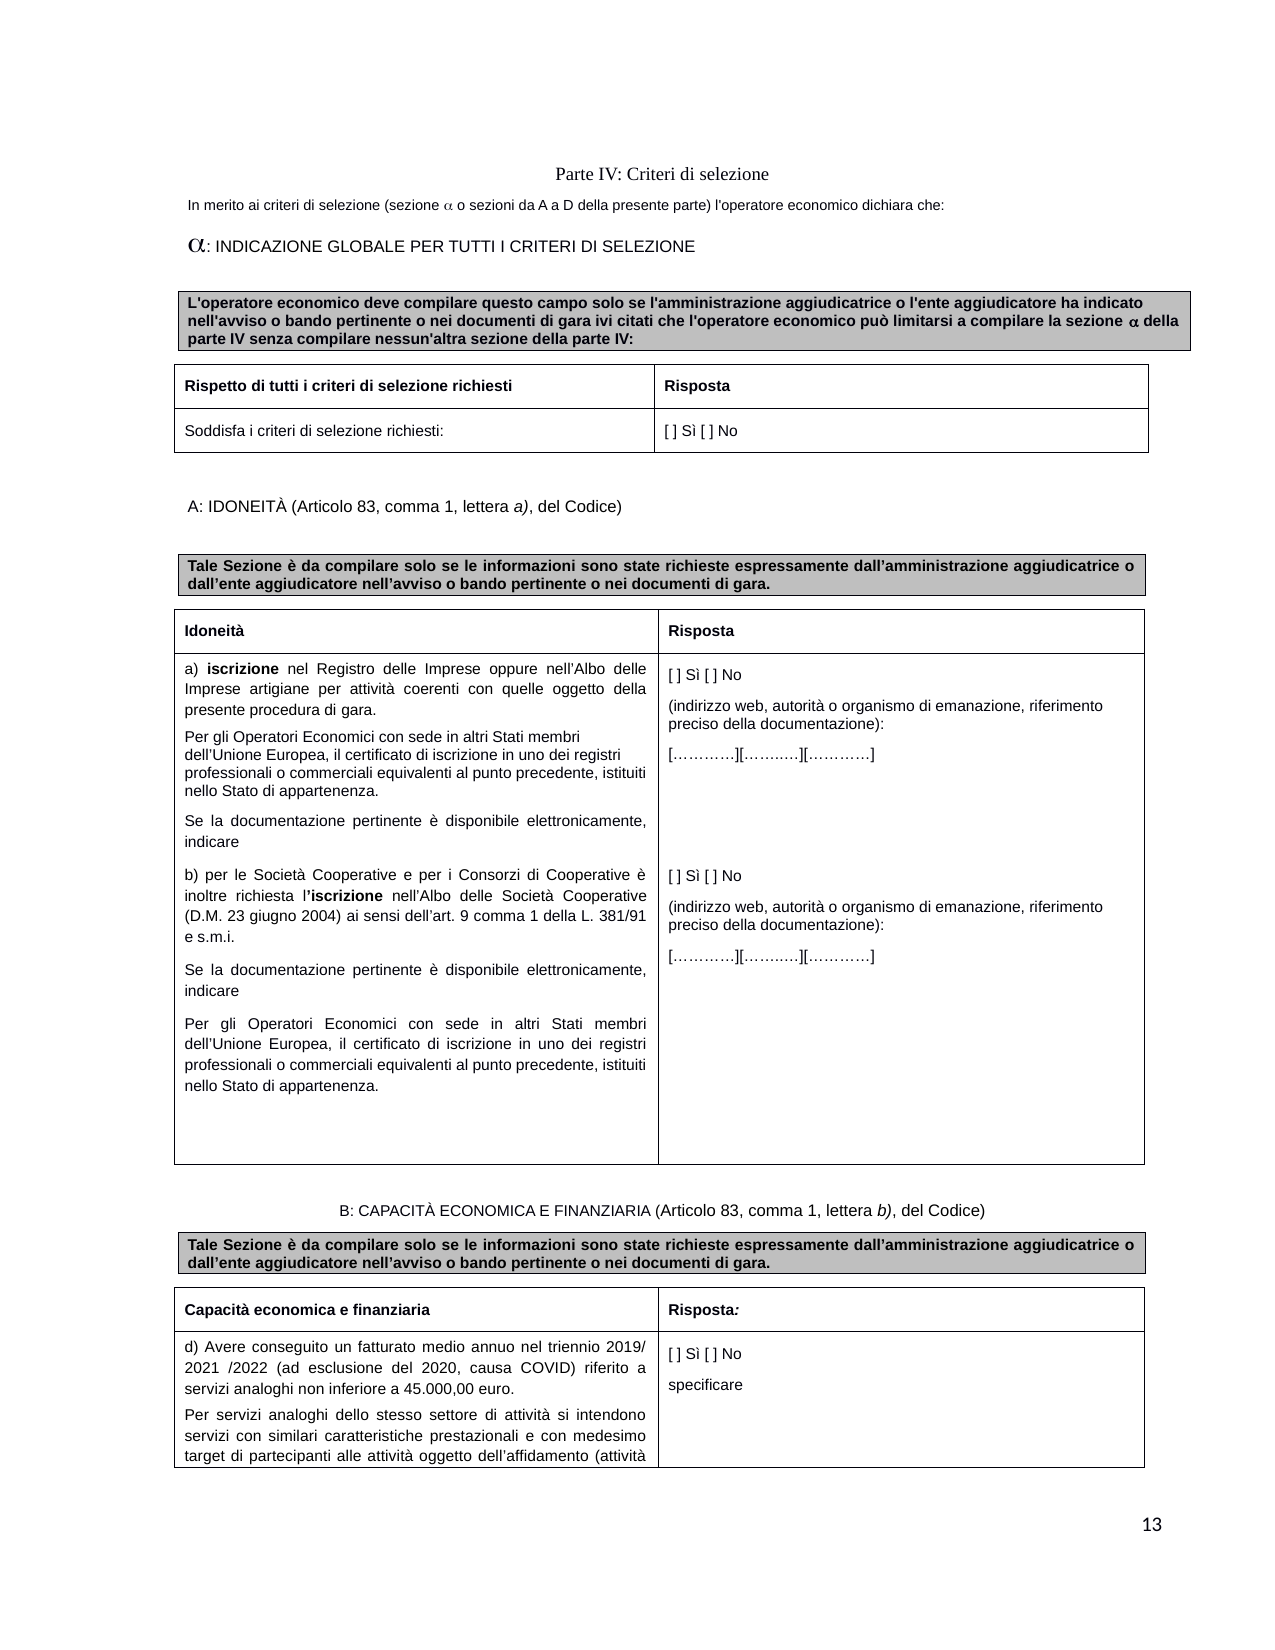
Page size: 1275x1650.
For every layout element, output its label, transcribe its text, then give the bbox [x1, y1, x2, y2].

table_header Rispetto di tutti i criteri di selezione richiesti [175, 365, 654, 408]
table_header Idoneità [175, 610, 658, 652]
text In merito ai criteri di selezione (sezione  o sezioni da A a D della presente parte) l'operatore economico dichiara che: [187, 197, 1137, 213]
title : Indicazione globale per tutti i criteri di selezione [187, 233, 1137, 259]
table_cell d) Avere conseguito un fatturato medio annuo nel triennio 2019/ 2021 /2022 (ad esclusione del 2020, causa COVID) riferito a servizi analoghi non inferiore a 45.000,00 euro. Per servizi analoghi dello stesso settore di attività si intendono servizi con similari caratteristiche prestazionali e con medesimo target di partecipanti alle attività oggetto dell’affidamento (attività [175, 1332, 658, 1467]
table_header Risposta: [659, 1288, 1144, 1331]
table_cell [ ] Sì [ ] No [655, 409, 1148, 452]
title B: Capacità economica e finanziaria (Articolo 83, comma 1, lettera b), del Codice) [187, 1201, 1137, 1220]
table_cell [ ] Sì [ ] No (indirizzo web, autorità o organismo di emanazione, riferimento preciso della documentazione): […………][……..…][…………] [ ] Sì [ ] No (indirizzo web, autorità o organismo di emanazione, riferimento preciso della documentazione): […………][……..…][…………] [659, 654, 1144, 1164]
text Tale Sezione è da compilare solo se le informazioni sono state richieste espressamente dall’amministrazione aggiudicatrice o dall’ente aggiudicatore nell’avviso o bando pertinente o nei documenti di gara. [179, 1233, 1145, 1273]
text Parte IV: Criteri di selezione [187, 162, 1137, 184]
table_cell iscrizione nel Registro delle Imprese oppure nell’Albo delle Imprese artigiane per attività coerenti con quelle oggetto della presente procedura di gara. Per gli Operatori Economici con sede in altri Stati membri dell’Unione Europea, il certificato di iscrizione in uno dei registri professionali o commerciali equivalenti al punto precedente, istituiti nello Stato di appartenenza. Se la documentazione pertinente è disponibile elettronicamente, indicare b) per le Società Cooperative e per i Consorzi di Cooperative è inoltre richiesta l’iscrizione nell’Albo delle Società Cooperative (D.M. 23 giugno 2004) ai sensi dell’art. 9 comma 1 della L. 381/91 e s.m.i. Se la documentazione pertinente è disponibile elettronicamente, indicare Per gli Operatori Economici con sede in altri Stati membri dell’Unione Europea, il certificato di iscrizione in uno dei registri professionali o commerciali equivalenti al punto precedente, istituiti nello Stato di appartenenza. [175, 654, 658, 1164]
table_header Risposta [655, 365, 1148, 408]
table_cell [ ] Sì [ ] No specificare [659, 1332, 1144, 1467]
title A: Idoneità (Articolo 83, comma 1, lettera a), del Codice) [187, 497, 1137, 516]
table_header Risposta [659, 610, 1144, 652]
text L'operatore economico deve compilare questo campo solo se l'amministrazione aggiudicatrice o l'ente aggiudicatore ha indicato nell'avviso o bando pertinente o nei documenti di gara ivi citati che l'operatore economico può limitarsi a compilare la sezione  della parte IV senza compilare nessun'altra sezione della parte IV: [179, 292, 1190, 350]
table_cell Soddisfa i criteri di selezione richiesti: [175, 409, 654, 452]
text Tale Sezione è da compilare solo se le informazioni sono state richieste espressamente dall’amministrazione aggiudicatrice o dall’ente aggiudicatore nell’avviso o bando pertinente o nei documenti di gara. [179, 555, 1145, 595]
table_header Capacità economica e finanziaria [175, 1288, 658, 1331]
